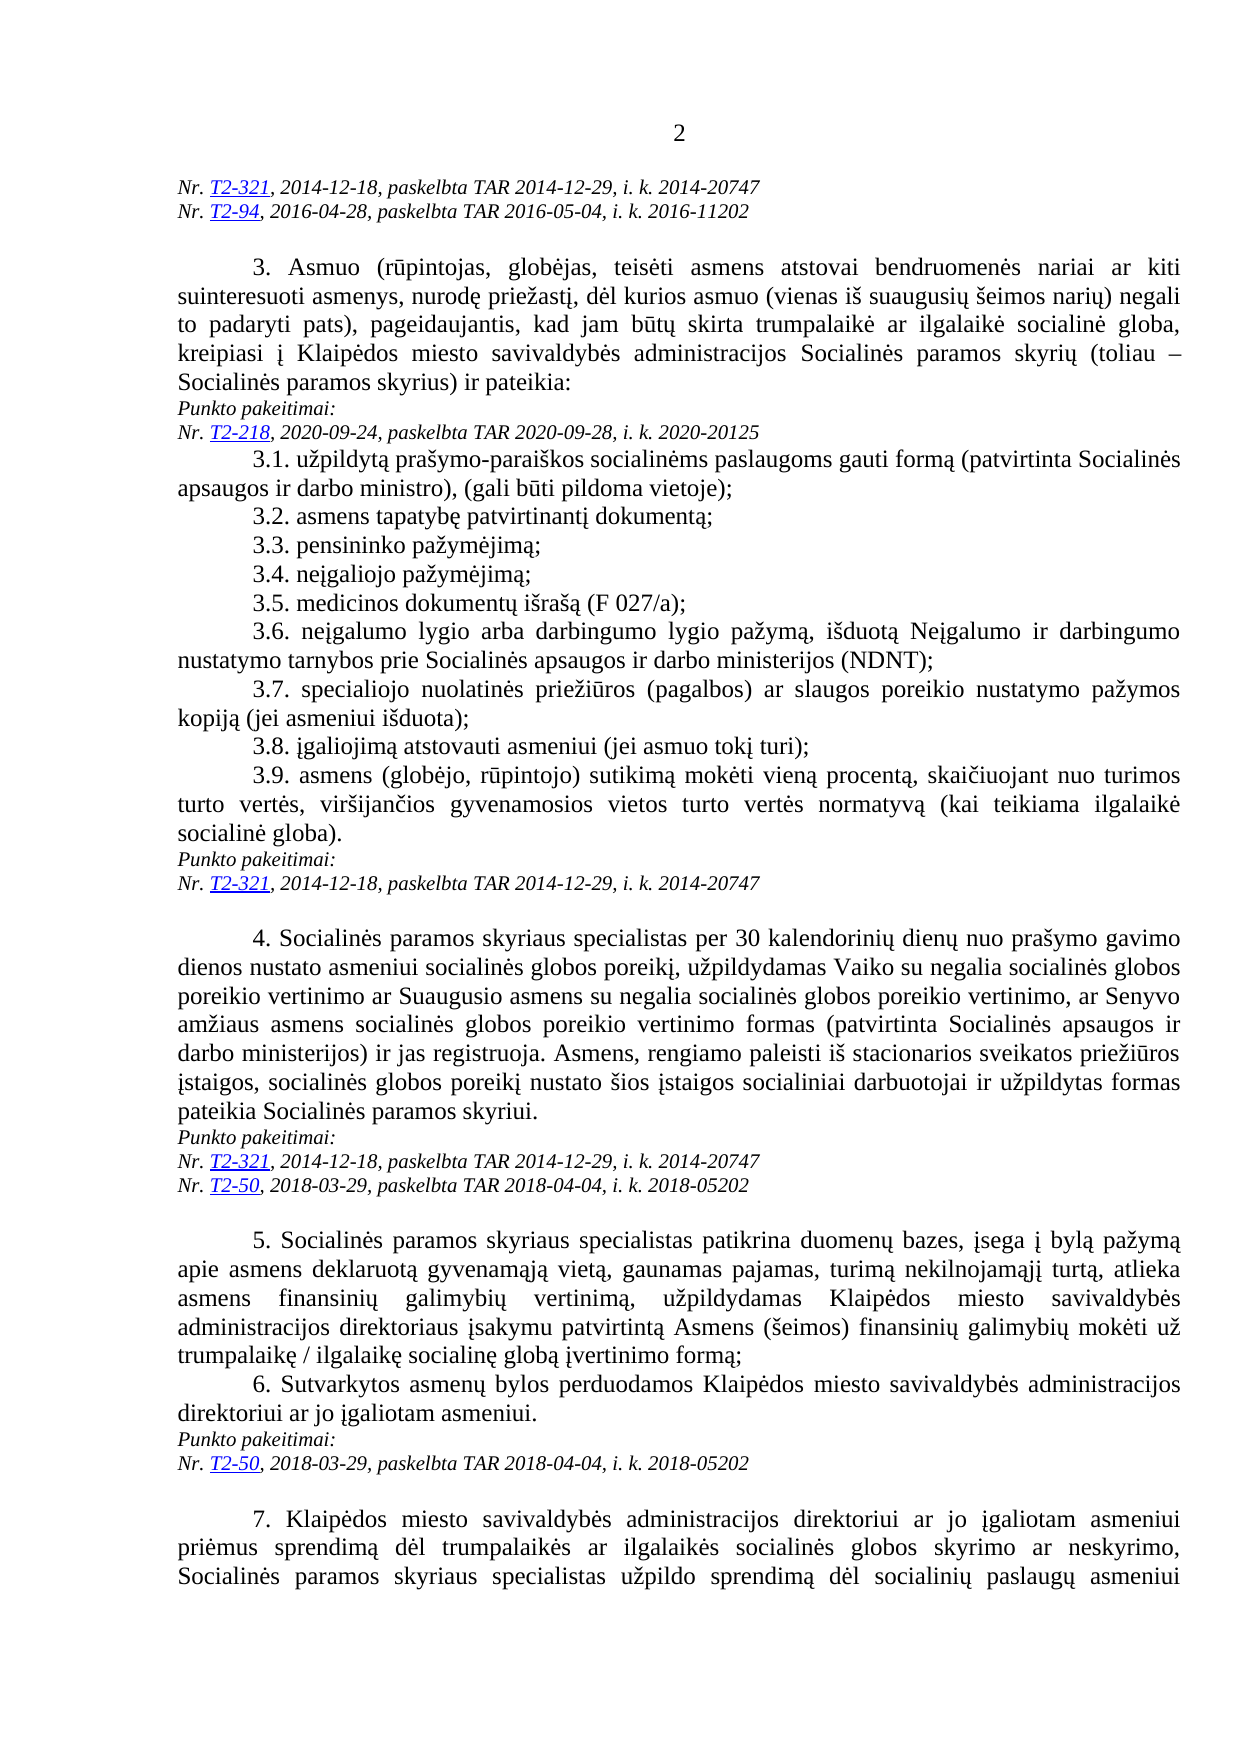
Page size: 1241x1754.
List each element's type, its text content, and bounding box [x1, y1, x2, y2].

text 3.6. neįgalumo lygio arba darbingumo lygio pažymą, išduotą Neįgalumo ir darbingumo nustatymo tarnybos prie Socialinės apsaugos ir darbo ministerijos (NDNT); [177, 616, 1181, 674]
text 3.7. specialiojo nuolatinės priežiūros (pagalbos) ar slaugos poreikio nustatymo pažymos kopiją (jei asmeniui išduota); [177, 674, 1181, 731]
text Nr. T2-50, 2018-03-29, paskelbta TAR 2018-04-04, i. k. 2018-05202 [177, 1451, 1181, 1475]
text 3.9. asmens (globėjo, rūpintojo) sutikimą mokėti vieną procentą, skaičiuojant nuo turimos turto vertės, viršijančios gyvenamosios vietos turto vertės normatyvą (kai teikiama ilgalaikė socialinė globa). [177, 760, 1181, 846]
text 3.2. asmens tapatybę patvirtinantį dokumentą; [177, 501, 1181, 530]
text 3. Asmuo (rūpintojas, globėjas, teisėti asmens atstovai bendruomenės nariai ar kiti suinteresuoti asmenys, nurodę priežastį, dėl kurios asmuo (vienas iš suaugusių šeimos narių) negali to padaryti pats), pageidaujantis, kad jam būtų skirta trumpalaikė ar ilgalaikė socialinė globa, kreipiasi į Klaipėdos miesto savivaldybės administracijos socialinės paramos skyrių (toliau – Socialinės paramos skyrius) ir pateikia: [177, 252, 1181, 396]
text Punkto pakeitimai: [177, 1124, 1181, 1149]
text 3.3. pensininko pažymėjimą; [177, 530, 1181, 559]
text 3.8. įgaliojimą atstovauti asmeniui (jei asmuo tokį turi); [177, 731, 1181, 760]
text 3.5. medicinos dokumentų išrašą (F 027/a); [177, 588, 1181, 616]
text Nr. T2-321, 2014-12-18, paskelbta TAR 2014-12-29, i. k. 2014-20747 [177, 871, 1181, 894]
text Nr. T2-218, 2020-09-24, paskelbta TAR 2020-09-28, i. k. 2020-20125 [177, 420, 1181, 444]
text Punkto pakeitimai: [177, 846, 1181, 871]
text 7. Klaipėdos miesto savivaldybės administracijos direktoriui ar jo įgaliotam asmeniui priėmus sprendimą dėl trumpalaikės ar ilgalaikės socialinės globos skyrimo ar neskyrimo, Socialinės paramos skyriaus specialistas užpildo sprendimą dėl socialinių paslaugų asmeniui [177, 1504, 1181, 1590]
text Nr. T2-94, 2016-04-28, paskelbta TAR 2016-05-04, i. k. 2016-11202 [177, 199, 1181, 223]
text 3.1. užpildytą prašymo-paraiškos socialinėms paslaugoms gauti formą (patvirtinta Socialinės apsaugos ir darbo ministro), (gali būti pildoma vietoje); [177, 444, 1181, 501]
text Punkto pakeitimai: [177, 1427, 1181, 1451]
text 4. Socialinės paramos skyriaus specialistas per 30 kalendorinių dienų nuo prašymo gavimo dienos nustato asmeniui socialinės globos poreikį, užpildydamas Vaiko su negalia socialinės globos poreikio vertinimo ar Suaugusio asmens su negalia socialinės globos poreikio vertinimo, ar Senyvo amžiaus asmens socialinės globos poreikio vertinimo formas (patvirtinta Socialinės apsaugos ir darbo ministerijos) ir jas registruoja. Asmens, rengiamo paleisti iš stacionarios sveikatos priežiūros įstaigos, socialinės globos poreikį nustato šios įstaigos socialiniai darbuotojai ir užpildytas formas pateikia Socialinės paramos skyriui. [177, 923, 1181, 1124]
text Nr. T2-321, 2014-12-18, paskelbta TAR 2014-12-29, i. k. 2014-20747 [177, 175, 1181, 199]
text 3.4. neįgaliojo pažymėjimą; [177, 559, 1181, 588]
text 5. Socialinės paramos skyriaus specialistas patikrina duomenų bazes, įsega į bylą pažymą apie asmens deklaruotą gyvenamąją vietą, gaunamas pajamas, turimą nekilnojamąjį turtą, atlieka asmens finansinių galimybių vertinimą, užpildydamas Klaipėdos miesto savivaldybės administracijos direktoriaus įsakymu patvirtintą Asmens (šeimos) finansinių galimybių mokėti už trumpalaikę / ilgalaikę socialinę globą įvertinimo formą; [177, 1226, 1181, 1369]
text 6. Sutvarkytos asmenų bylos perduodamos Klaipėdos miesto savivaldybės administracijos direktoriui ar jo įgaliotam asmeniui. [177, 1369, 1181, 1427]
text Punkto pakeitimai: [177, 396, 1181, 420]
text Nr. T2-50, 2018-03-29, paskelbta TAR 2018-04-04, i. k. 2018-05202 [177, 1173, 1181, 1197]
text Nr. T2-321, 2014-12-18, paskelbta TAR 2014-12-29, i. k. 2014-20747 [177, 1149, 1181, 1173]
